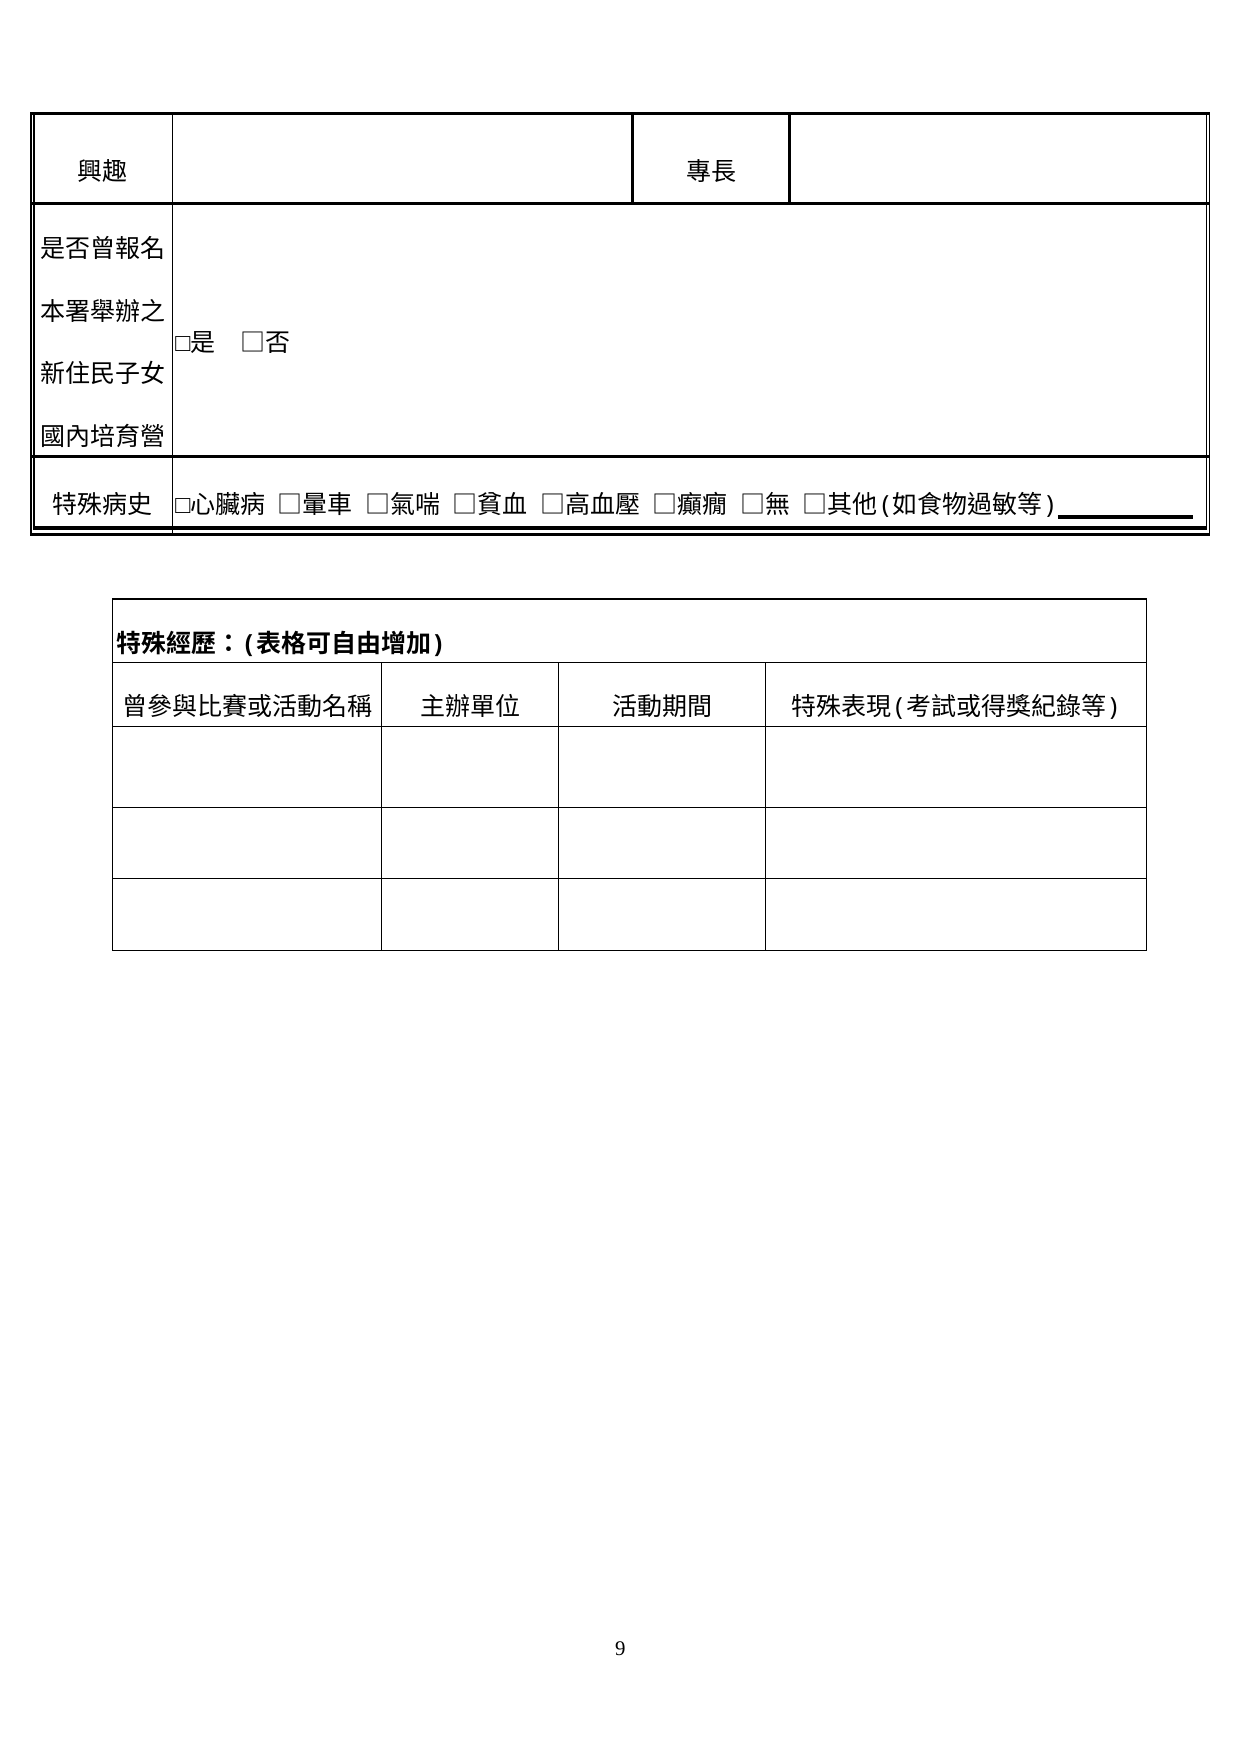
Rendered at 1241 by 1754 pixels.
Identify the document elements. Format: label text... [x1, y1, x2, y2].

table_cell □心臟病 □暈車 □氣喘 □貧血 □高血壓 □癲癇 □無 □其他(如食物過敏等) [173, 458, 1206, 526]
table_cell 活動期間 [559, 663, 765, 726]
table_cell 主辦單位 [382, 663, 558, 726]
table_cell [766, 879, 1146, 949]
table_header 特殊經歷：(表格可自由增加) [113, 600, 1146, 662]
table_cell [766, 808, 1146, 878]
table_cell 特殊病史 [35, 458, 172, 526]
table_cell [113, 879, 381, 949]
table_cell [173, 115, 631, 202]
table_cell [113, 727, 381, 807]
table_cell [766, 727, 1146, 807]
table_cell [559, 727, 765, 807]
table_cell 曾參與比賽或活動名稱 [113, 663, 381, 726]
table_cell [791, 115, 1206, 202]
table_cell 特殊表現(考試或得獎紀錄等) [766, 663, 1146, 726]
table_cell [559, 879, 765, 949]
table_cell [113, 808, 381, 878]
table_cell 興趣 [35, 115, 172, 202]
table_cell [382, 727, 558, 807]
table_cell 專長 [634, 115, 788, 202]
table_cell [382, 879, 558, 949]
table_cell [559, 808, 765, 878]
table_cell [382, 808, 558, 878]
table_cell 是否曾報名本署舉辦之新住民子女國內培育營 [35, 205, 172, 455]
table_cell □是 □否 [173, 205, 1206, 455]
